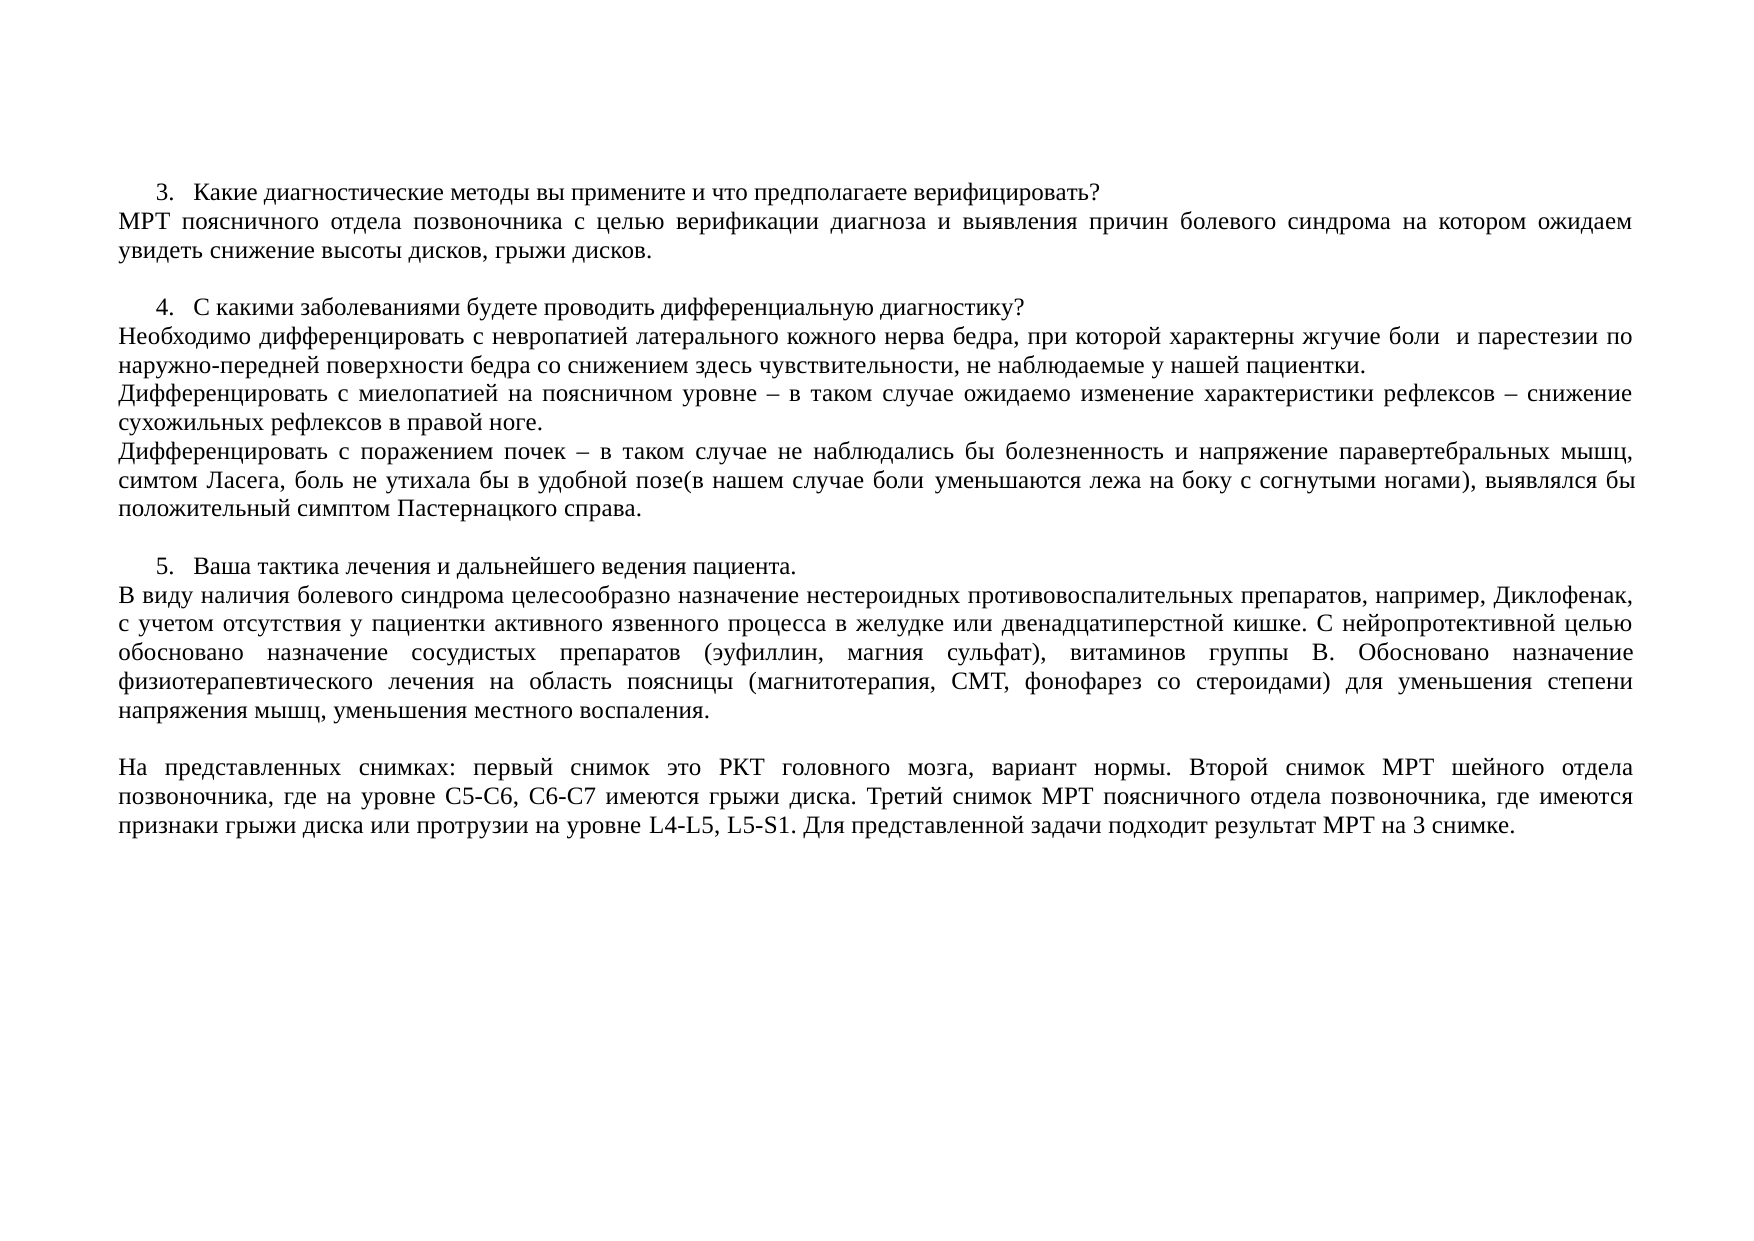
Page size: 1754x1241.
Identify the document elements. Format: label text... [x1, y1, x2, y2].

text МРТ поясничного отдела позвоночника с целью верификации диагноза и выявления причин болевого синдрома на котором ожидаем увидеть снижение высоты дисков, грыжи дисков. [118, 206, 1636, 263]
text В виду наличия болевого синдрома целесообразно назначение нестероидных противовоспалительных препаратов, например, Диклофенак, с учетом отсутствия у пациентки активного язвенного процесса в желудке или двенадцатиперстной кишке. С нейропротективной целью обосновано назначение сосудистых препаратов (эуфиллин, магния сульфат), витаминов группы В. Обосновано назначение физиотерапевтического лечения на область поясницы (магнитотерапия, СМТ, фонофарез со стероидами) для уменьшения степени напряжения мышц, уменьшения местного воспаления. [118, 580, 1636, 723]
text Дифференцировать с миелопатией на поясничном уровне – в таком случае ожидаемо изменение характеристики рефлексов – снижение сухожильных рефлексов в правой ноге. [118, 378, 1636, 436]
list Какие диагностические методы вы примените и что предполагаете верифицировать? [156, 177, 1636, 206]
list С какими заболеваниями будете проводить дифференциальную диагностику? [156, 292, 1636, 321]
text Необходимо дифференцировать с невропатией латерального кожного нерва бедра, при которой характерны жгучие боли и парестезии по наружно-передней поверхности бедра со снижением здесь чувствительности, не наблюдаемые у нашей пациентки. [118, 321, 1636, 378]
text Дифференцировать с поражением почек – в таком случае не наблюдались бы болезненность и напряжение паравертебральных мышц, симтом Ласега, боль не утихала бы в удобной позе(в нашем случае боли уменьшаются лежа на боку с согнутыми ногами), выявлялся бы положительный симптом Пастернацкого справа. [118, 436, 1636, 522]
list Ваша тактика лечения и дальнейшего ведения пациента. [156, 551, 1636, 580]
text На представленных снимках: первый снимок это РКТ головного мозга, вариант нормы. Второй снимок МРТ шейного отдела позвоночника, где на уровне С5-С6, С6-С7 имеются грыжи диска. Третий снимок МРТ поясничного отдела позвоночника, где имеются признаки грыжи диска или протрузии на уровне L4-L5, L5-S1. Для представленной задачи подходит результат МРТ на 3 снимке. [118, 752, 1636, 838]
